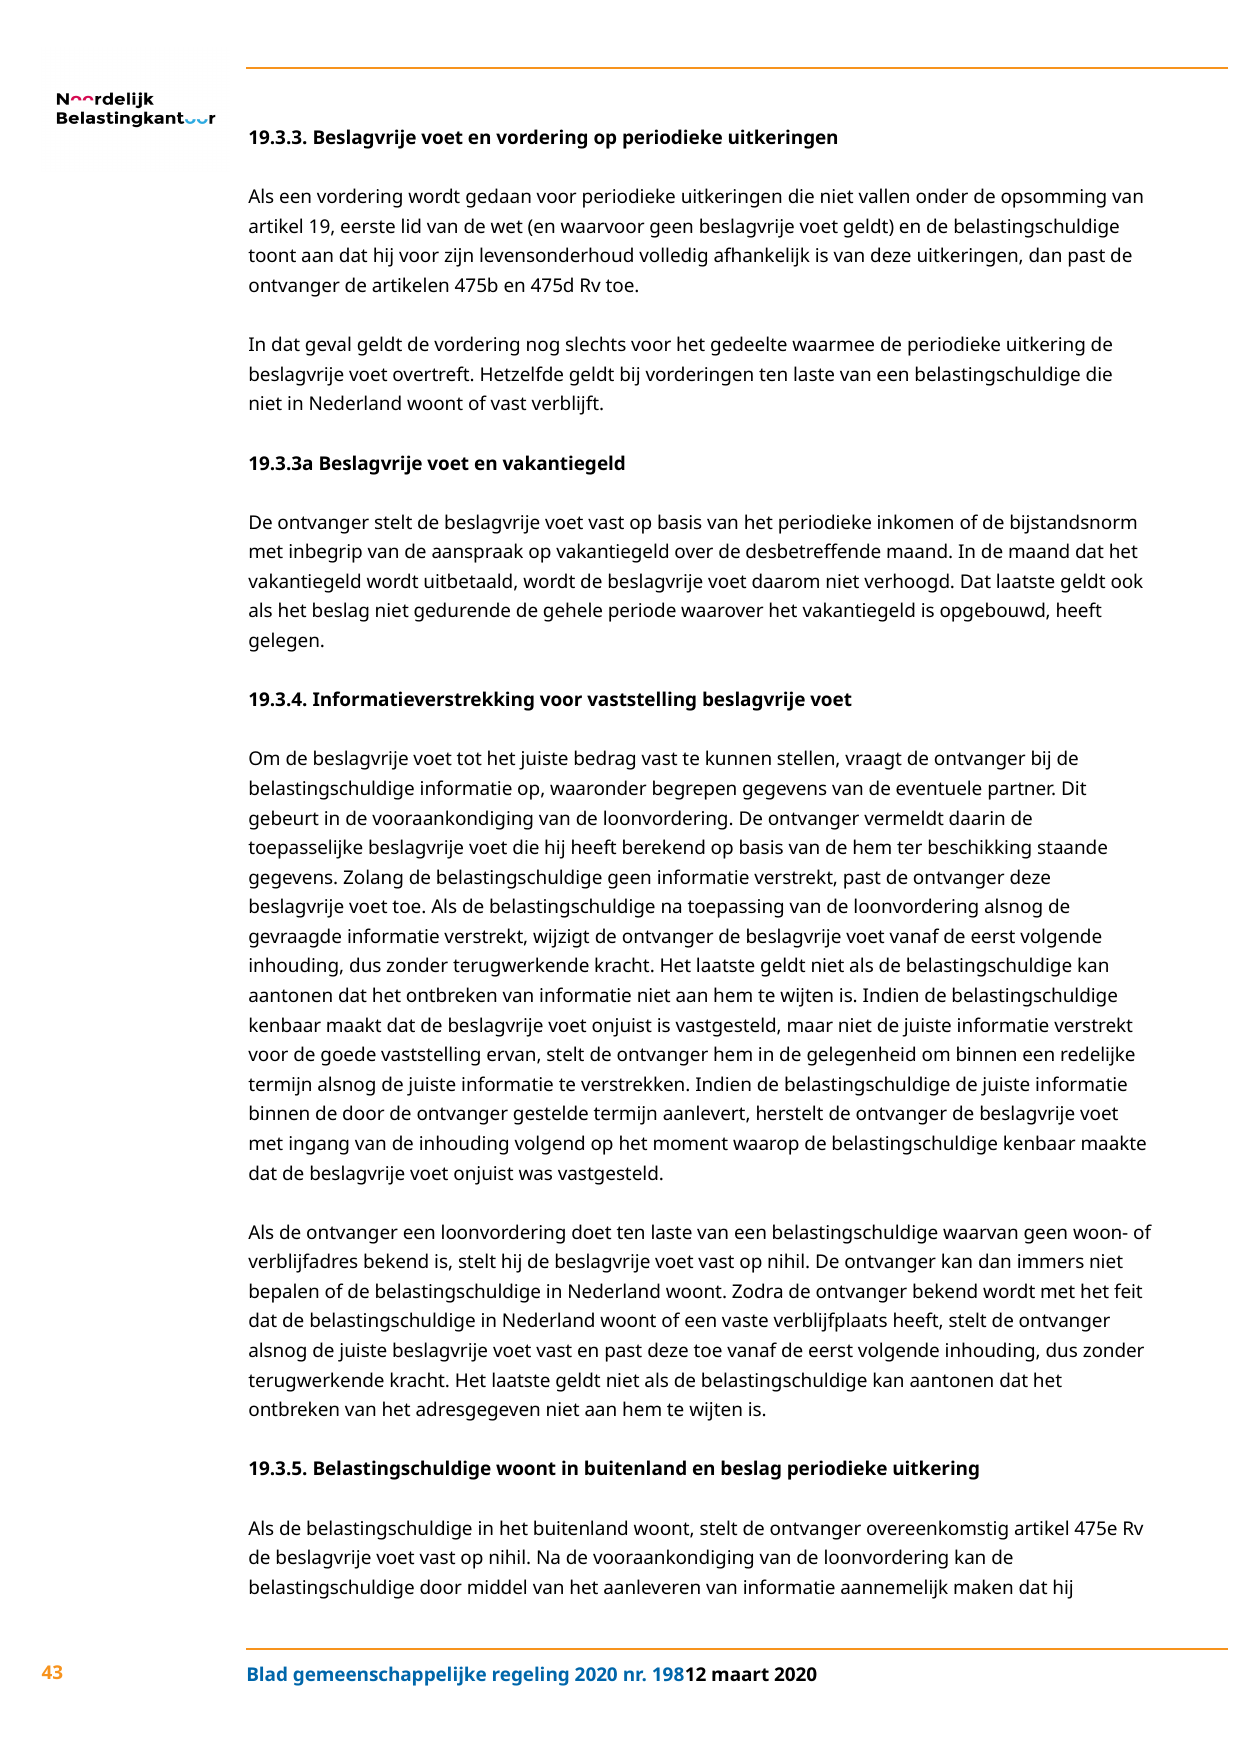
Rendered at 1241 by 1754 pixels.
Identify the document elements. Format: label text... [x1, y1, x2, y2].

text Als een vordering wordt gedaan voor periodieke uitkeringen die niet vallen onder de opsomming van artikel 19, eerste lid van de wet (en waarvoor geen beslagvrije voet geldt) en de belastingschuldige toont aan dat hij voor zijn levensonderhoud volledig afhankelijk is van deze uitkeringen, dan past de ontvanger de artikelen 475b en 475d Rv toe. [248, 183, 1152, 298]
text 19.3.3. Beslagvrije voet en vordering op periodieke uitkeringen [248, 124, 1152, 150]
picture [41, 47, 231, 172]
text De ontvanger stelt de beslagvrije voet vast op basis van het periodieke inkomen of de bijstandsnorm met inbegrip van de aanspraak op vakantiegeld over de desbetreffende maand. In de maand dat het vakantiegeld wordt uitbetaald, wordt de beslagvrije voet daarom niet verhoogd. Dat laatste geldt ook als het beslag niet gedurende de gehele periode waarover het vakantiegeld is opgebouwd, heeft gelegen. [248, 509, 1152, 653]
text Als de ontvanger een loonvordering doet ten laste van een belastingschuldige waarvan geen woon- of verblijfadres bekend is, stelt hij de beslagvrije voet vast op nihil. De ontvanger kan dan immers niet bepalen of de belastingschuldige in Nederland woont. Zodra de ontvanger bekend wordt met het feit dat de belastingschuldige in Nederland woont of een vaste verblijfplaats heeft, stelt de ontvanger alsnog de juiste beslagvrije voet vast en past deze toe vanaf de eerst volgende inhouding, dus zonder terugwerkende kracht. Het laatste geldt niet als de belastingschuldige kan aantonen dat het ontbreken van het adresgegeven niet aan hem te wijten is. [248, 1219, 1152, 1422]
text 19.3.4. Informatieverstrekking voor vaststelling beslagvrije voet [248, 686, 1152, 712]
text 19.3.5. Belastingschuldige woont in buitenland en beslag periodieke uitkering [248, 1456, 1152, 1481]
text 19.3.3a Beslagvrije voet en vakantiegeld [248, 450, 1152, 476]
text In dat geval geldt de vordering nog slechts voor het gedeelte waarmee de periodieke uitkering de beslagvrije voet overtreft. Hetzelfde geldt bij vorderingen ten laste van een belastingschuldige die niet in Nederland woont of vast verblijft. [248, 331, 1152, 416]
text Als de belastingschuldige in het buitenland woont, stelt de ontvanger overeenkomstig artikel 475e Rv de beslagvrije voet vast op nihil. Na de vooraankondiging van de loonvordering kan de belastingschuldige door middel van het aanleveren van informatie aannemelijk maken dat hij [248, 1515, 1152, 1600]
text Om de beslagvrije voet tot het juiste bedrag vast te kunnen stellen, vraagt de ontvanger bij de belastingschuldige informatie op, waaronder begrepen gegevens van de eventuele partner. Dit gebeurt in de vooraankondiging van de loonvordering. De ontvanger vermeldt daarin de toepasselijke beslagvrije voet die hij heeft berekend op basis van de hem ter beschikking staande gegevens. Zolang de belastingschuldige geen informatie verstrekt, past de ontvanger deze beslagvrije voet toe. Als de belastingschuldige na toepassing van de loonvordering alsnog de gevraagde informatie verstrekt, wijzigt de ontvanger de beslagvrije voet vanaf de eerst volgende inhouding, dus zonder terugwerkende kracht. Het laatste geldt niet als de belastingschuldige kan aantonen dat het ontbreken van informatie niet aan hem te wijten is. Indien de belastingschuldige kenbaar maakt dat de beslagvrije voet onjuist is vastgesteld, maar niet de juiste informatie verstrekt voor de goede vaststelling ervan, stelt de ontvanger hem in de gelegenheid om binnen een redelijke termijn alsnog de juiste informatie te verstrekken. Indien de belastingschuldige de juiste informatie binnen de door de ontvanger gestelde termijn aanlevert, herstelt de ontvanger de beslagvrije voet met ingang van de inhouding volgend op het moment waarop de belastingschuldige kenbaar maakte dat de beslagvrije voet onjuist was vastgesteld. [248, 746, 1152, 1186]
